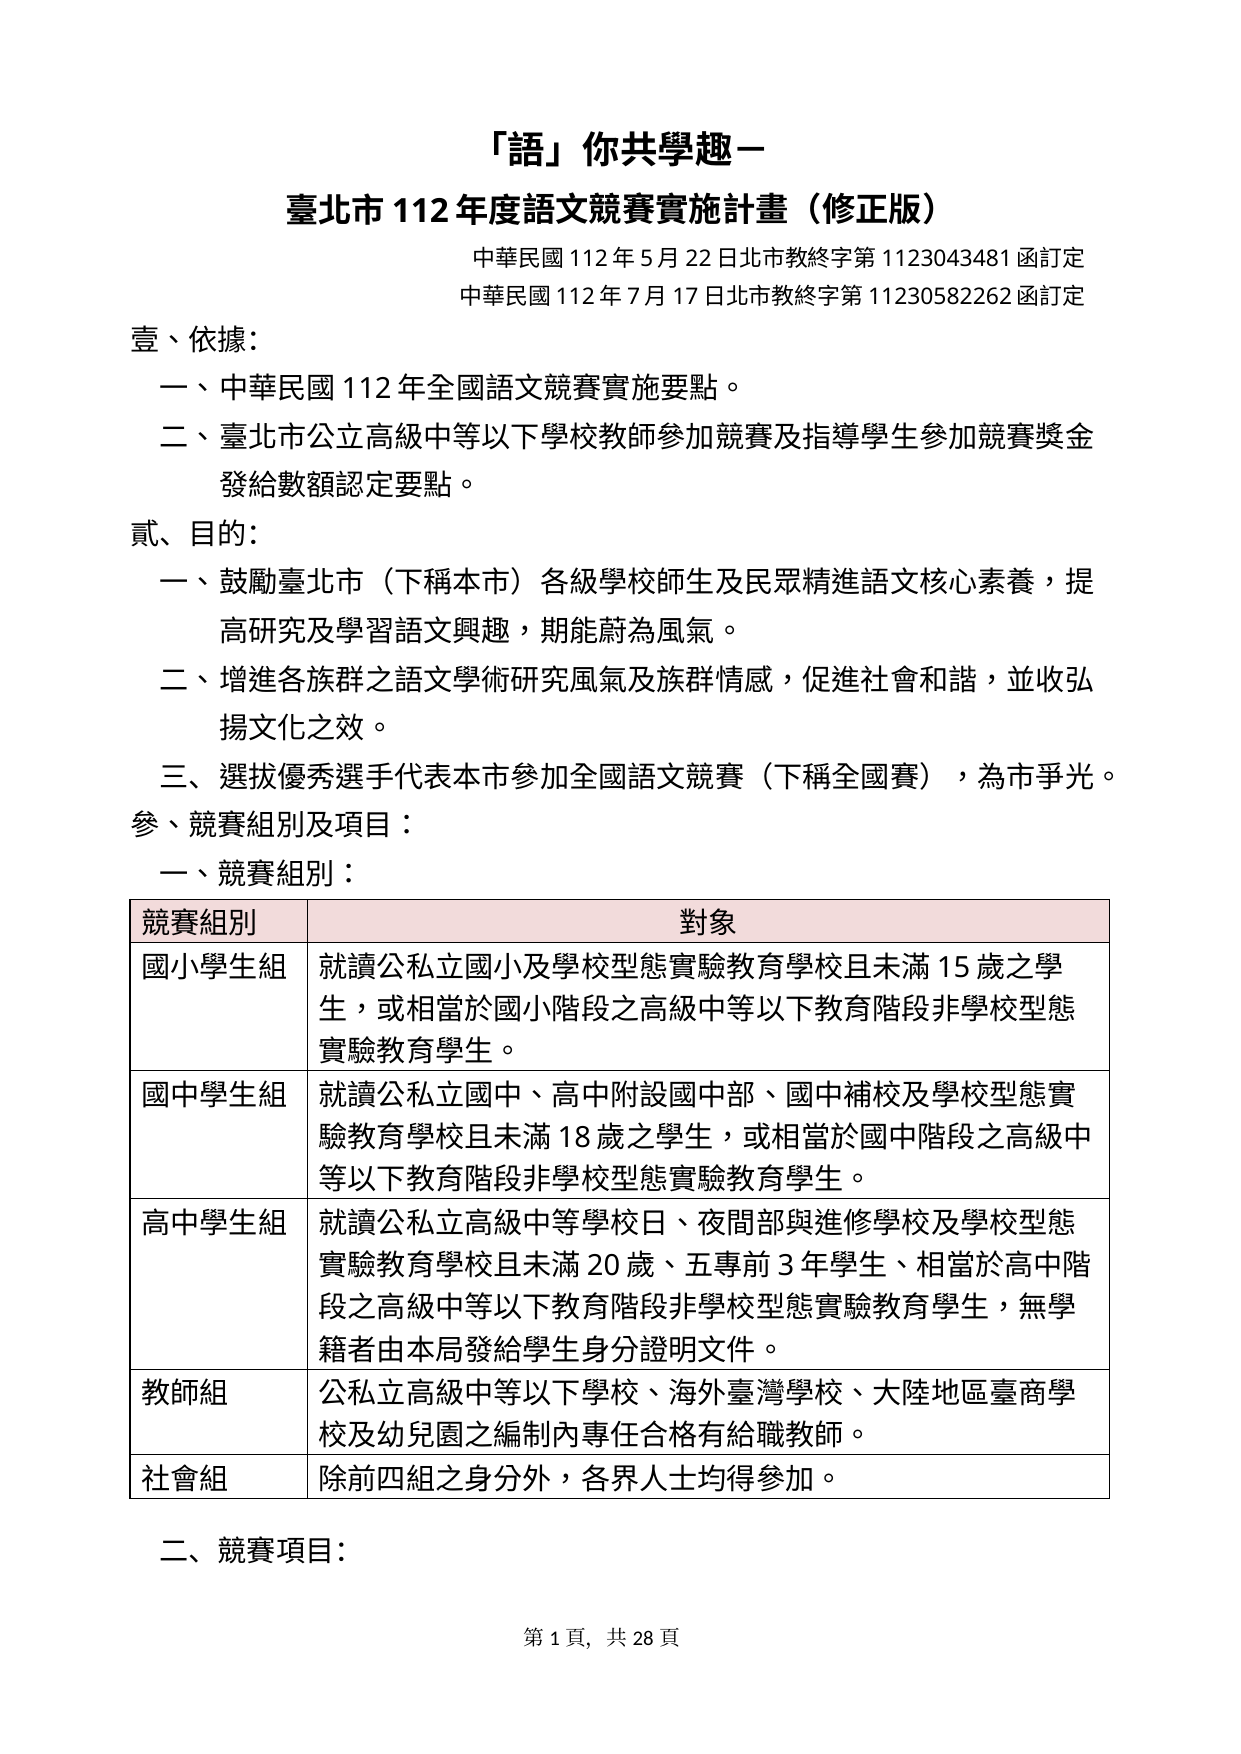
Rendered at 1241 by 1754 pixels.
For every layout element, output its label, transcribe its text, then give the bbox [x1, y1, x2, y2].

table_cell 國中學生組 [131, 1071, 307, 1198]
table_header 競賽組別 [131, 900, 307, 942]
list 臺北市公立高級中等以下學校教師參加競賽及指導學生參加競賽獎金發給數額認定要點。 [159, 413, 1110, 504]
list 選拔優秀選手代表本市參加全國語文競賽（下稱全國賽），為市爭光。 [159, 753, 1110, 796]
text 參、競賽組別及項目： [130, 802, 1110, 844]
table_header 對象 [308, 900, 1109, 942]
text 中華民國112年5月22日北市教終字第1123043481函訂定 [130, 239, 1085, 273]
text 中華民國112年7月17日北市教終字第11230582262函訂定 [130, 278, 1085, 311]
table_cell 就讀公私立國小及學校型態實驗教育學校且未滿15歲之學生，或相當於國小階段之高級中等以下教育階段非學校型態實驗教育學生。 [308, 943, 1109, 1070]
table_cell 國小學生組 [131, 943, 307, 1070]
text 「語」你共學趣－ [130, 118, 1110, 174]
table_cell 就讀公私立國中、高中附設國中部、國中補校及學校型態實驗教育學校且未滿18歲之學生，或相當於國中階段之高級中等以下教育階段非學校型態實驗教育學生。 [308, 1071, 1109, 1198]
text 貳、目的： [130, 511, 1110, 553]
table_cell 教師組 [131, 1370, 307, 1454]
text 壹、依據： [130, 316, 1110, 358]
text 一、競賽組別： [130, 850, 1110, 893]
table_cell 除前四組之身分外，各界人士均得參加。 [308, 1455, 1109, 1497]
text 臺北市112年度語文競賽實施計畫（修正版） [130, 182, 1110, 232]
list 鼓勵臺北市（下稱本市）各級學校師生及民眾精進語文核心素養，提高研究及學習語文興趣，期能蔚為風氣。 [159, 559, 1110, 650]
table_cell 社會組 [131, 1455, 307, 1497]
table_cell 高中學生組 [131, 1199, 307, 1368]
table_cell 公私立高級中等以下學校、海外臺灣學校、大陸地區臺商學校及幼兒園之編制內專任合格有給職教師。 [308, 1370, 1109, 1454]
table_cell 就讀公私立高級中等學校日、夜間部與進修學校及學校型態實驗教育學校且未滿20歲、五專前3年學生、相當於高中階段之高級中等以下教育階段非學校型態實驗教育學生，無學籍者由本局發給學生身分證明文件。 [308, 1199, 1109, 1368]
list 中華民國112年全國語文競賽實施要點。 [159, 365, 1110, 407]
list 增進各族群之語文學術研究風氣及族群情感，促進社會和諧，並收弘揚文化之效。 [159, 656, 1110, 747]
text 二、競賽項目： [130, 1528, 1110, 1570]
